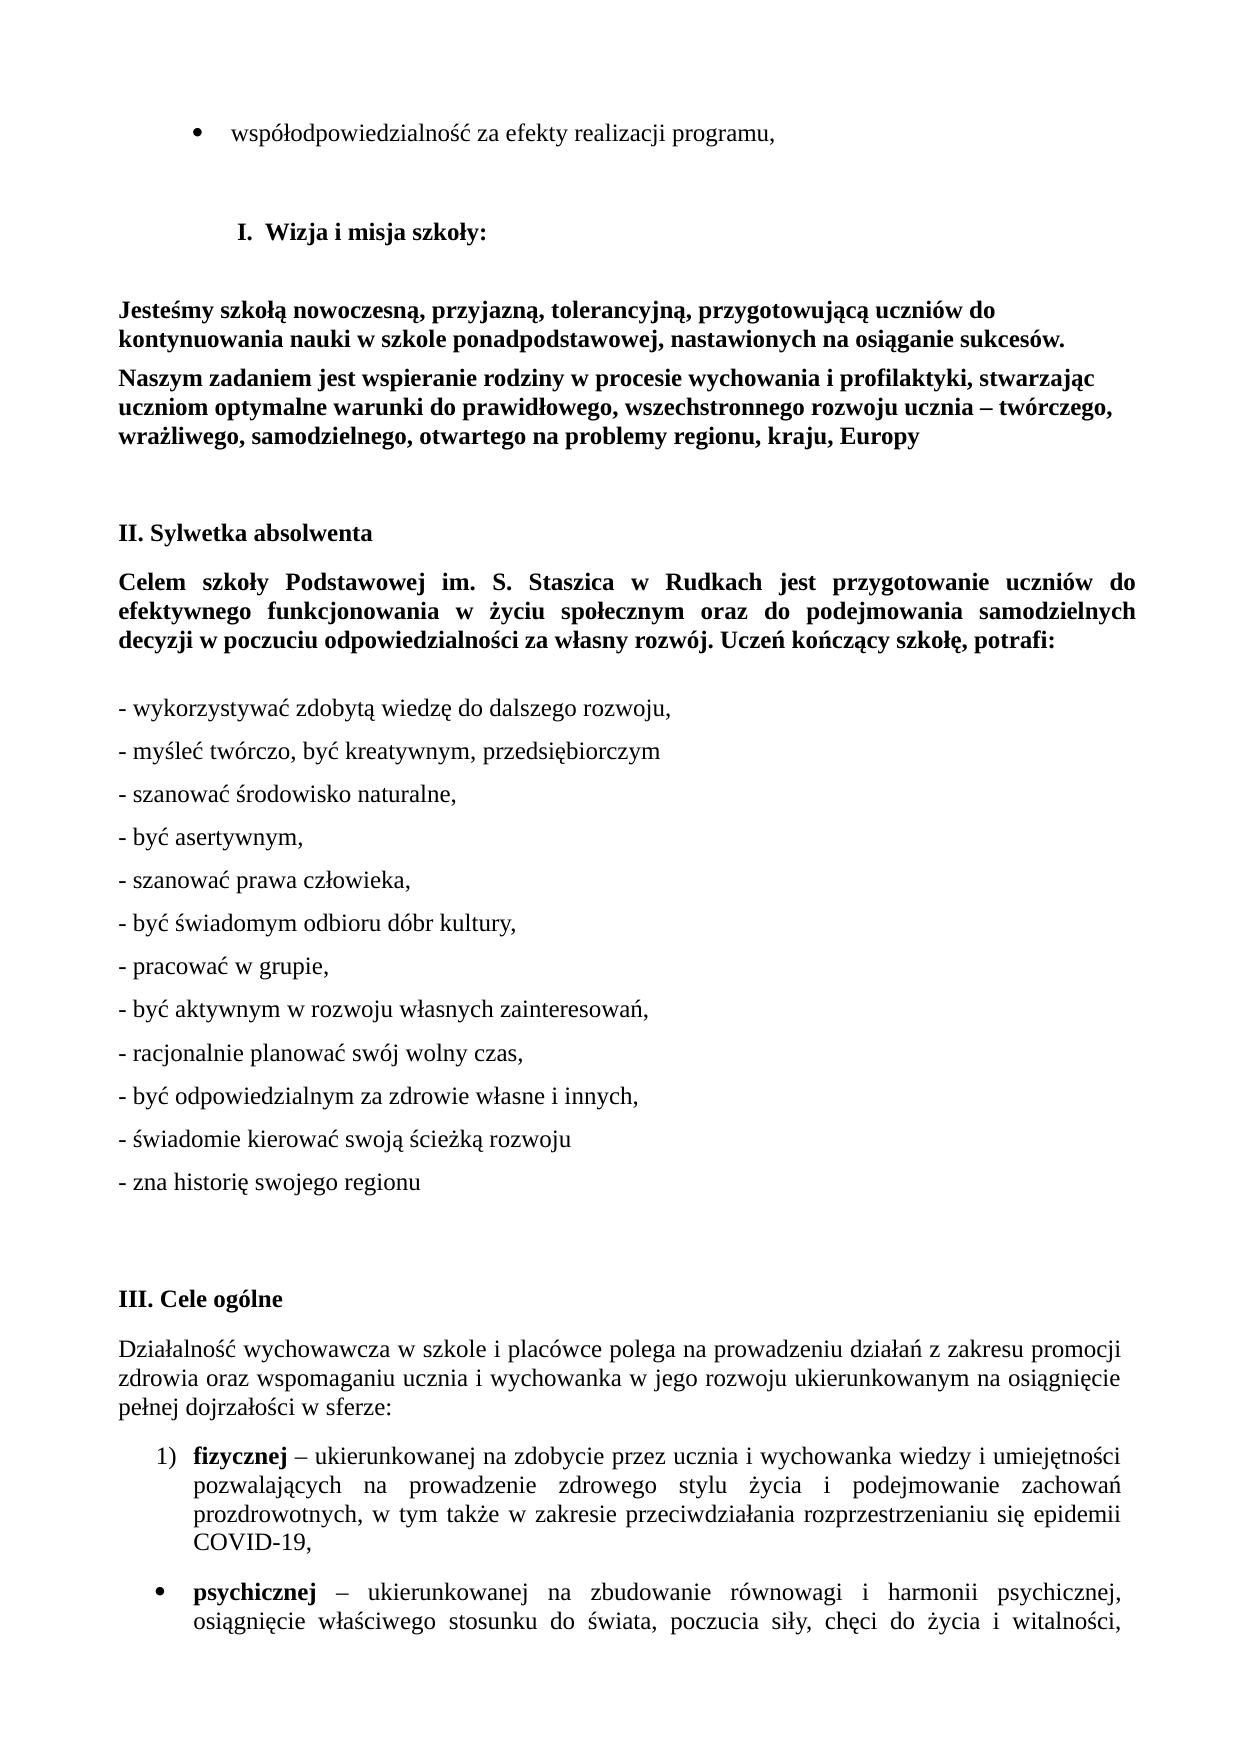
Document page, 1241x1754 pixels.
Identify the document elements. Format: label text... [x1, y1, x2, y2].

list współodpowiedzialność za efekty realizacji programu, [193, 118, 1122, 147]
text Naszym zadaniem jest wspieranie rodziny w procesie wychowania i profilaktyki, stwarzając uczniom optymalne warunki do prawidłowego, wszechstronnego rozwoju ucznia – twórczego, wrażliwego, samodzielnego, otwartego na problemy regionu, kraju, Europy [118, 363, 1122, 450]
text - myśleć twórczo, być kreatywnym, przedsiębiorczym [118, 736, 1122, 764]
text Działalność wychowawcza w szkole i placówce polega na prowadzeniu działań z zakresu promocji zdrowia oraz wspomaganiu ucznia i wychowanka w jego rozwoju ukierunkowanym na osiągnięcie pełnej dojrzałości w sferze: [118, 1334, 1122, 1420]
text - być świadomym odbioru dóbr kultury, [118, 908, 1122, 937]
list psychicznej – ukierunkowanej na zbudowanie równowagi i harmonii psychicznej, osiągnięcie właściwego stosunku do świata, poczucia siły, chęci do życia i witalności, [156, 1577, 1122, 1634]
text - pracować w grupie, [118, 951, 1122, 980]
text - wykorzystywać zdobytą wiedzę do dalszego rozwoju, [118, 693, 1122, 721]
text - szanować prawa człowieka, [118, 865, 1122, 894]
list fizycznej – ukierunkowanej na zdobycie przez ucznia i wychowanka wiedzy i umiejętności pozwalających na prowadzenie zdrowego stylu życia i podejmowanie zachowań prozdrowotnych, w tym także w zakresie przeciwdziałania rozprzestrzenianiu się epidemii COVID-19, [156, 1441, 1122, 1556]
text - świadomie kierować swoją ścieżką rozwoju [118, 1124, 1122, 1153]
text - racjonalnie planować swój wolny czas, [118, 1038, 1122, 1066]
text - szanować środowisko naturalne, [118, 779, 1122, 808]
text - być odpowiedzialnym za zdrowie własne i innych, [118, 1081, 1122, 1109]
text - być asertywnym, [118, 822, 1122, 851]
text II. Sylwetka absolwenta [118, 518, 1137, 546]
text - być aktywnym w rozwoju własnych zainteresowań, [118, 994, 1122, 1023]
text Celem szkoły Podstawowej im. S. Staszica w Rudkach jest przygotowanie uczniów do efektywnego funkcjonowania w życiu społecznym oraz do podejmowania samodzielnych decyzji w poczuciu odpowiedzialności za własny rozwój. Uczeń kończący szkołę, potrafi: [118, 567, 1137, 653]
text I. Wizja i misja szkoły: [231, 217, 1137, 246]
text III. Cele ogólne [118, 1284, 1122, 1313]
text - zna historię swojego regionu [118, 1167, 1122, 1196]
text Jesteśmy szkołą nowoczesną, przyjazną, tolerancyjną, przygotowującą uczniów do kontynuowania nauki w szkole ponadpodstawowej, nastawionych na osiąganie sukcesów. [118, 296, 1137, 353]
